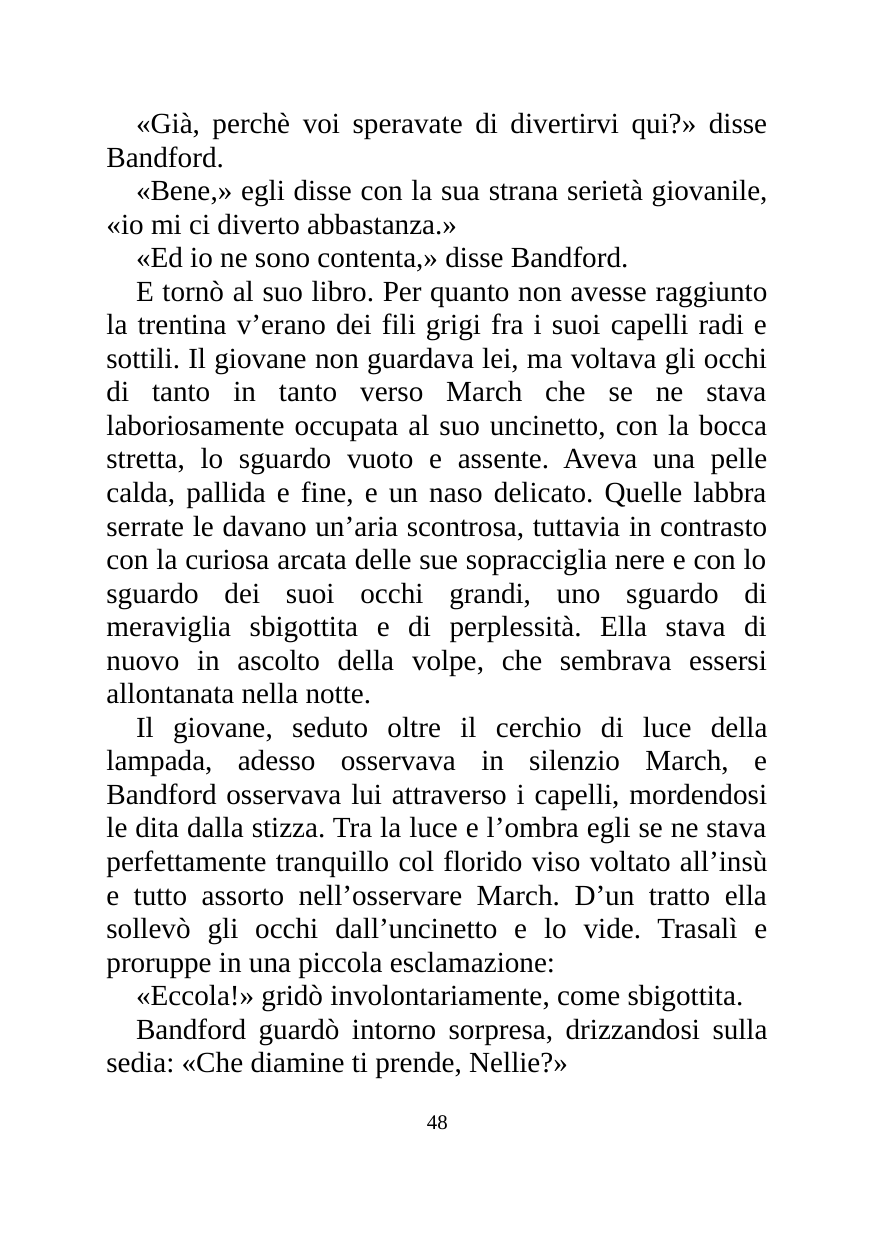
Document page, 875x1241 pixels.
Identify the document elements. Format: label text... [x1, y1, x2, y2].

text «Bene,» egli disse con la sua strana serietà giovanile, «io mi ci diverto abbastanza.» [106, 173, 768, 240]
text «Ed io ne sono contenta,» disse Bandford. [106, 240, 768, 274]
text Bandford guardò intorno sorpresa, drizzandosi sulla sedia: «Che diamine ti prende, Nellie?» [106, 1012, 768, 1079]
text Il giovane, seduto oltre il cerchio di luce della lampada, adesso osservava in silenzio March, e Bandford osservava lui attraverso i capelli, mordendosi le dita dalla stizza. Tra la luce e l’ombra egli se ne stava perfettamente tranquillo col florido viso voltato all’insù e tutto assorto nell’osservare March. D’un tratto ella sollevò gli occhi dall’uncinetto e lo vide. Trasalì e proruppe in una piccola esclamazione: [106, 710, 768, 978]
text «Eccola!» gridò involontariamente, come sbigottita. [106, 978, 768, 1012]
text «Già, perchè voi speravate di divertirvi qui?» disse Bandford. [106, 106, 768, 173]
text E tornò al suo libro. Per quanto non avesse raggiunto la trentina v’erano dei fili grigi fra i suoi capelli radi e sottili. Il giovane non guardava lei, ma voltava gli occhi di tanto in tanto verso March che se ne stava laboriosamente occupata al suo uncinetto, con la bocca stretta, lo sguardo vuoto e assente. Aveva una pelle calda, pallida e fine, e un naso delicato. Quelle labbra serrate le davano un’aria scontrosa, tuttavia in contrasto con la curiosa arcata delle sue sopracciglia nere e con lo sguardo dei suoi occhi grandi, uno sguardo di meraviglia sbigottita e di perplessità. Ella stava di nuovo in ascolto della volpe, che sembrava essersi allontanata nella notte. [106, 274, 768, 710]
